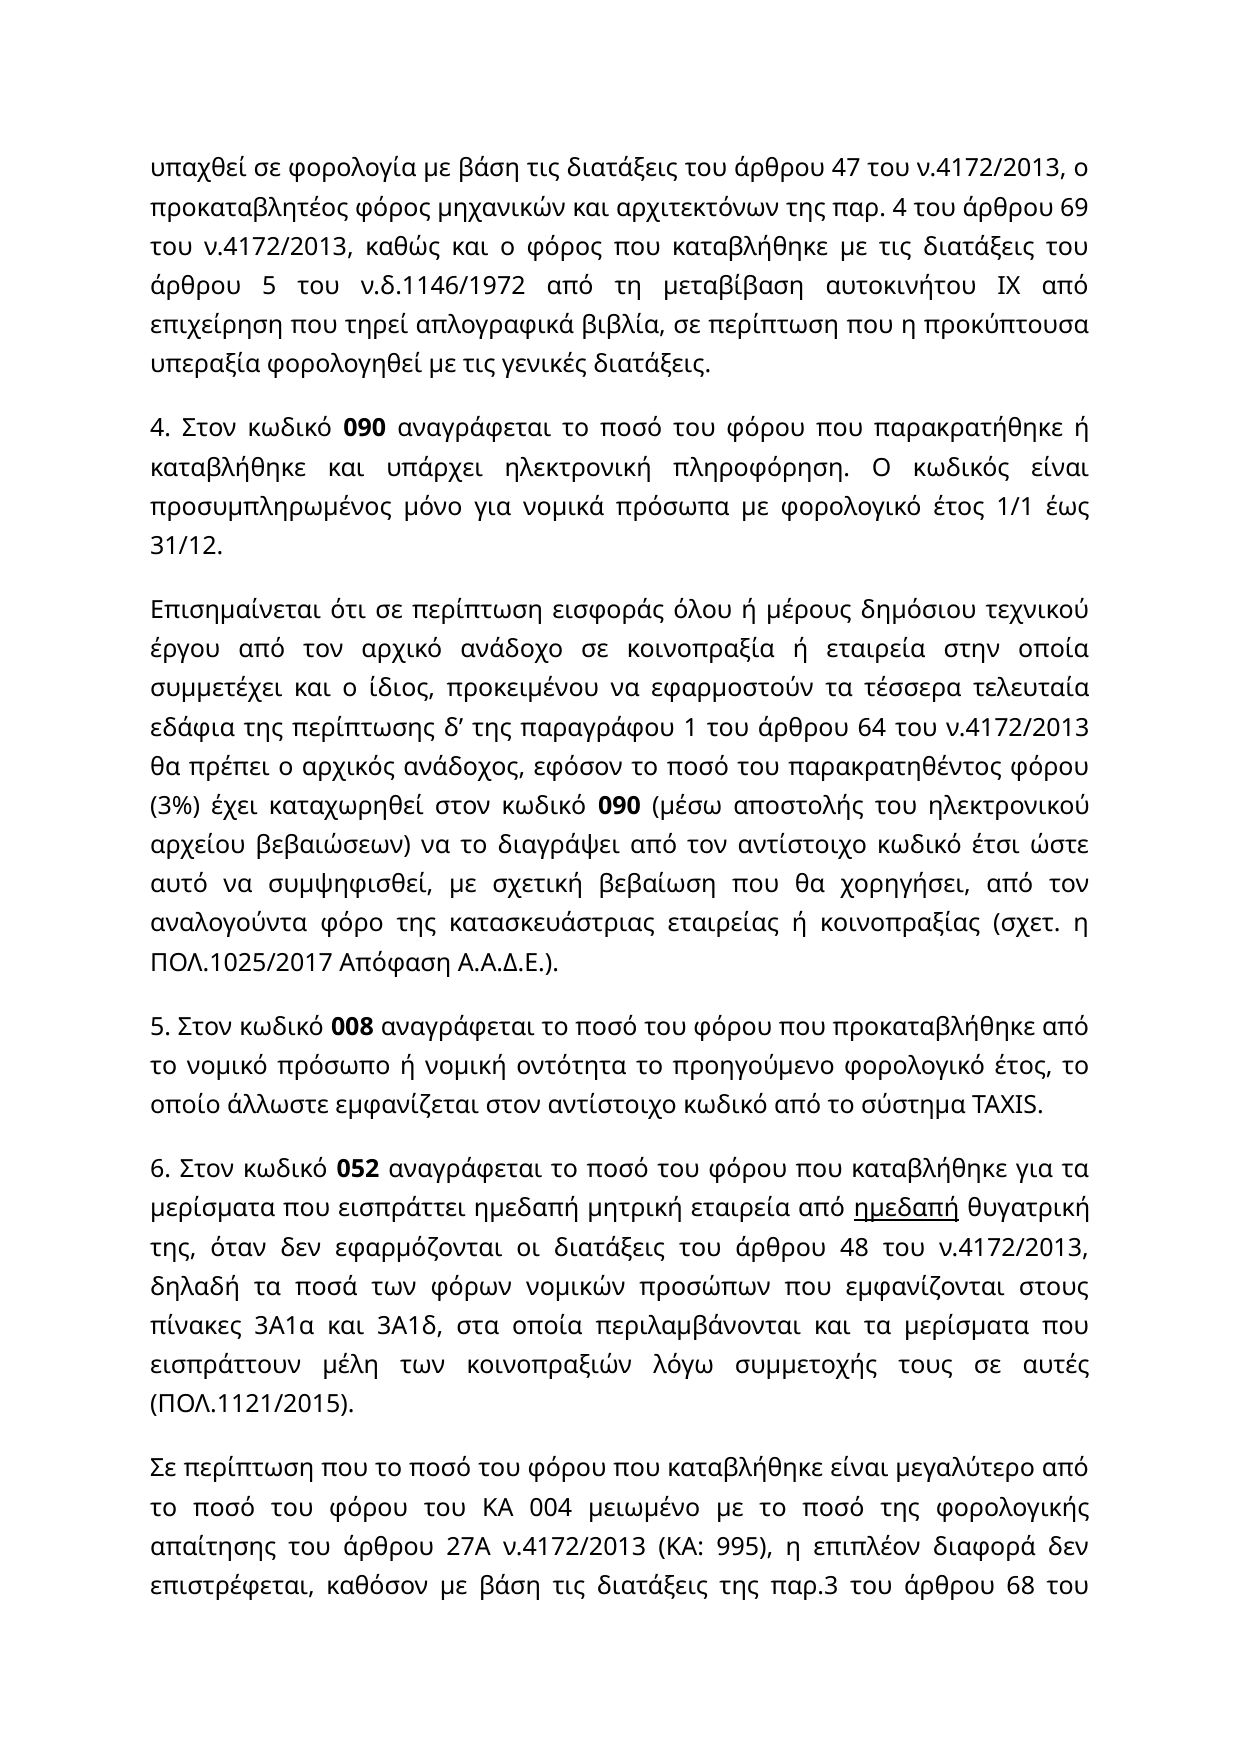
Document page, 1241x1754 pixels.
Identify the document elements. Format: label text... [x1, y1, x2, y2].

text Σε περίπτωση που το ποσό του φόρου που καταβλήθηκε είναι μεγαλύτερο από το ποσό του φόρου του ΚΑ 004 μειωμένο με το ποσό της φορολογικής απαίτησης του άρθρου 27Α ν.4172/2013 (ΚΑ: 995), η επιπλέον διαφορά δεν επιστρέφεται, καθόσον με βάση τις διατάξεις της παρ.3 του άρθρου 68 του [150, 1450, 1090, 1602]
text υπαχθεί σε φορολογία με βάση τις διατάξεις του άρθρου 47 του ν.4172/2013, ο προκαταβλητέος φόρος μηχανικών και αρχιτεκτόνων της παρ. 4 του άρθρου 69 του ν.4172/2013, καθώς και ο φόρος που καταβλήθηκε με τις διατάξεις του άρθρου 5 του ν.δ.1146/1972 από τη μεταβίβαση αυτοκινήτου ΙΧ από επιχείρηση που τηρεί απλογραφικά βιβλία, σε περίπτωση που η προκύπτουσα υπεραξία φορολογηθεί με τις γενικές διατάξεις. [150, 150, 1090, 380]
text 6. Στον κωδικό 052 αναγράφεται το ποσό του φόρου που καταβλήθηκε για τα μερίσματα που εισπράττει ημεδαπή μητρική εταιρεία από ημεδαπή θυγατρική της, όταν δεν εφαρμόζονται οι διατάξεις του άρθρου 48 του ν.4172/2013, δηλαδή τα ποσά των φόρων νομικών προσώπων που εμφανίζονται στους πίνακες 3Α1α και 3Α1δ, στα οποία περιλαμβάνονται και τα μερίσματα που εισπράττουν μέλη των κοινοπραξιών λόγω συμμετοχής τους σε αυτές (ΠΟΛ.1121/2015). [150, 1151, 1090, 1420]
text Επισημαίνεται ότι σε περίπτωση εισφοράς όλου ή μέρους δημόσιου τεχνικού έργου από τον αρχικό ανάδοχο σε κοινοπραξία ή εταιρεία στην οποία συμμετέχει και ο ίδιος, προκειμένου να εφαρμοστούν τα τέσσερα τελευταία εδάφια της περίπτωσης δ’ της παραγράφου 1 του άρθρου 64 του ν.4172/2013 θα πρέπει ο αρχικός ανάδοχος, εφόσον το ποσό του παρακρατηθέντος φόρου (3%) έχει καταχωρηθεί στον κωδικό 090 (μέσω αποστολής του ηλεκτρονικού αρχείου βεβαιώσεων) να το διαγράψει από τον αντίστοιχο κωδικό έτσι ώστε αυτό να συμψηφισθεί, με σχετική βεβαίωση που θα χορηγήσει, από τον αναλογούντα φόρο της κατασκευάστριας εταιρείας ή κοινοπραξίας (σχετ. η ΠΟΛ.1025/2017 Απόφαση Α.Α.Δ.Ε.). [150, 592, 1090, 978]
text 4. Στον κωδικό 090 αναγράφεται το ποσό του φόρου που παρακρατήθηκε ή καταβλήθηκε και υπάρχει ηλεκτρονική πληροφόρηση. Ο κωδικός είναι προσυμπληρωμένος μόνο για νομικά πρόσωπα με φορολογικό έτος 1/1 έως 31/12. [150, 410, 1090, 562]
text 5. Στον κωδικό 008 αναγράφεται το ποσό του φόρου που προκαταβλήθηκε από το νομικό πρόσωπο ή νομική οντότητα το προηγούμενο φορολογικό έτος, το οποίο άλλωστε εμφανίζεται στον αντίστοιχο κωδικό από το σύστημα TAXIS. [150, 1008, 1090, 1121]
